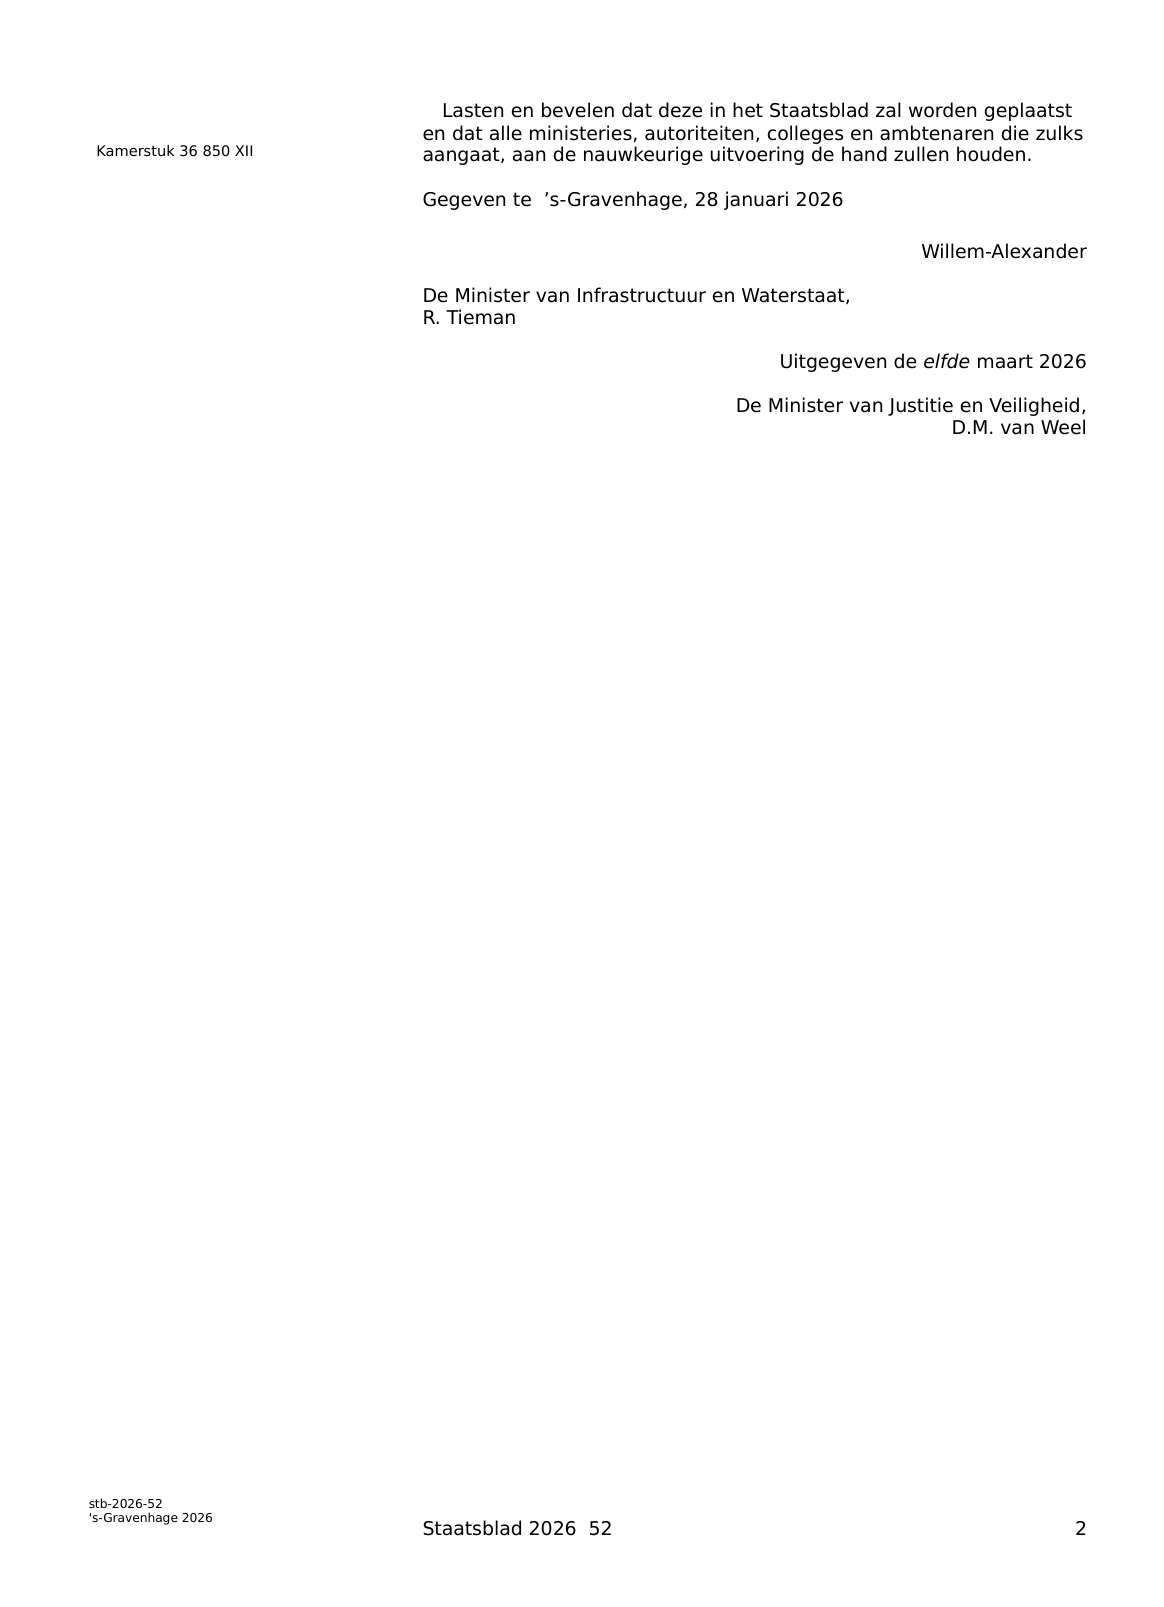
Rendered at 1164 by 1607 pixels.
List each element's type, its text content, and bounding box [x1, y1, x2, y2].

text Kamerstuk 36 850 XII [77, 143, 396, 160]
text stb-2026-52 [88, 1497, 323, 1511]
text 's-Gravenhage 2026 [88, 1511, 323, 1525]
text Uitgegeven de elfde maart 2026 [422, 351, 1087, 373]
text Lasten en bevelen dat deze in het Staatsblad zal worden geplaatst en dat alle ministeries, autoriteiten, colleges en ambtenaren die zulks aangaat, aan de nauwkeurige uitvoering de hand zullen houden. [422, 100, 1087, 166]
text Gegeven te ’s-Gravenhage, 28 januari 2026 [422, 188, 1087, 211]
text Willem-Alexander [422, 241, 1087, 262]
text De Minister van Justitie en Veiligheid, D.M. van Weel [422, 395, 1087, 439]
text De Minister van Infrastructuur en Waterstaat, R. Tieman [422, 285, 1087, 329]
